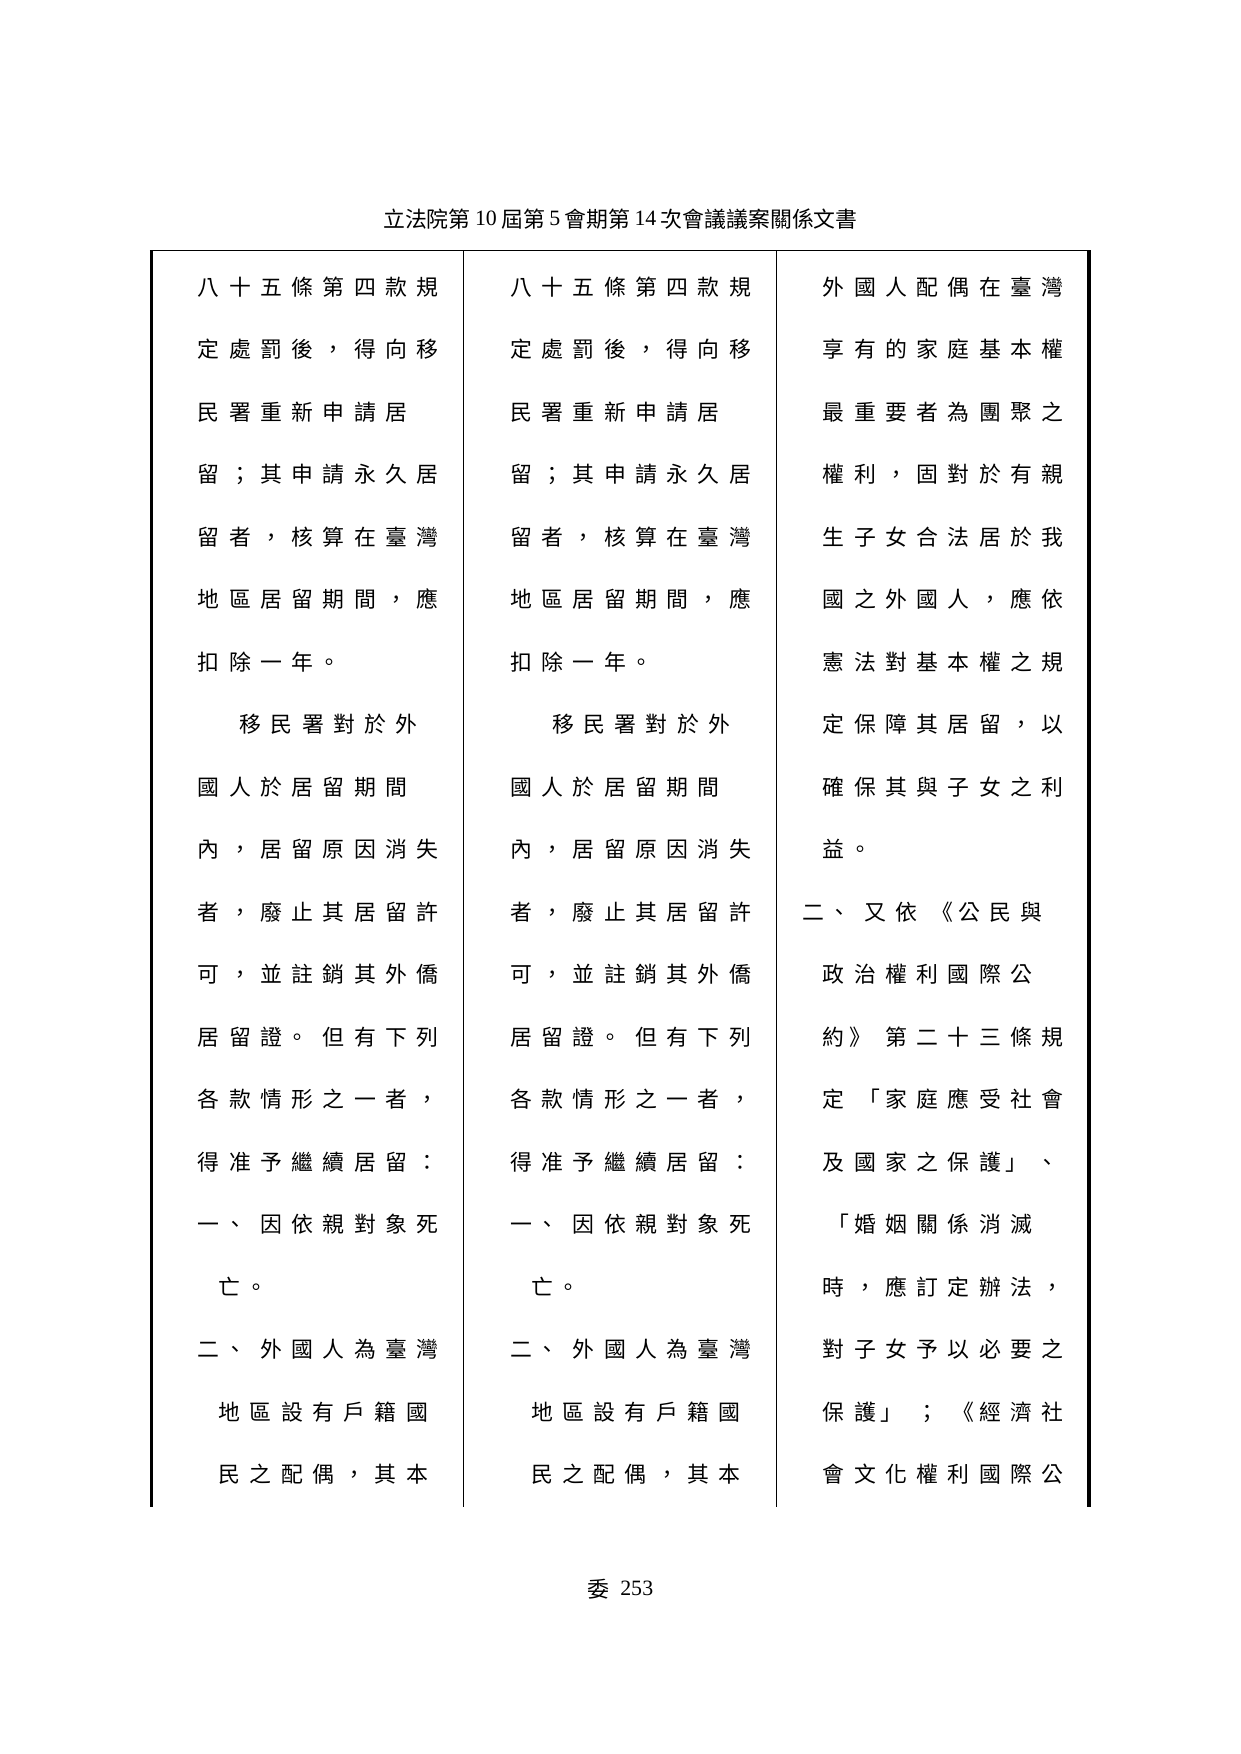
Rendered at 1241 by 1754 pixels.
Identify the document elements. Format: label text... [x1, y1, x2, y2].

table_cell 外國人配偶在臺灣享有的家庭基本權最重要者為團聚之權利，固對於有親生子女合法居於我國之外國人，應依憲法對基本權之規定保障其居留，以確保其與子女之利益。 二、又依《公民與政治權利國際公約》第二十三條規定「家庭應受社會及國家之保護」、「婚姻關係消滅時，應訂定辦法，對子女予以必要之保護」；《經濟社會文化權利國際公 [777, 251, 1087, 1507]
table_cell 八十五條第四款規定處罰後，得向移民署重新申請居留；其申請永久居留者，核算在臺灣地區居留期間，應扣除一年。 移民署對於外國人於居留期間內，居留原因消失者，廢止其居留許可，並註銷其外僑居留證。但有下列各款情形之一者，得准予繼續居留： 一、因依親對象死亡。 二、外國人為臺灣地區設有戶籍國民之配偶，其本 [464, 251, 776, 1507]
table_cell 八十五條第四款規定處罰後，得向移民署重新申請居留；其申請永久居留者，核算在臺灣地區居留期間，應扣除一年。 移民署對於外國人於居留期間內，居留原因消失者，廢止其居留許可，並註銷其外僑居留證。但有下列各款情形之一者，得准予繼續居留： 一、因依親對象死亡。 二、外國人為臺灣地區設有戶籍國民之配偶，其本 [153, 251, 463, 1507]
